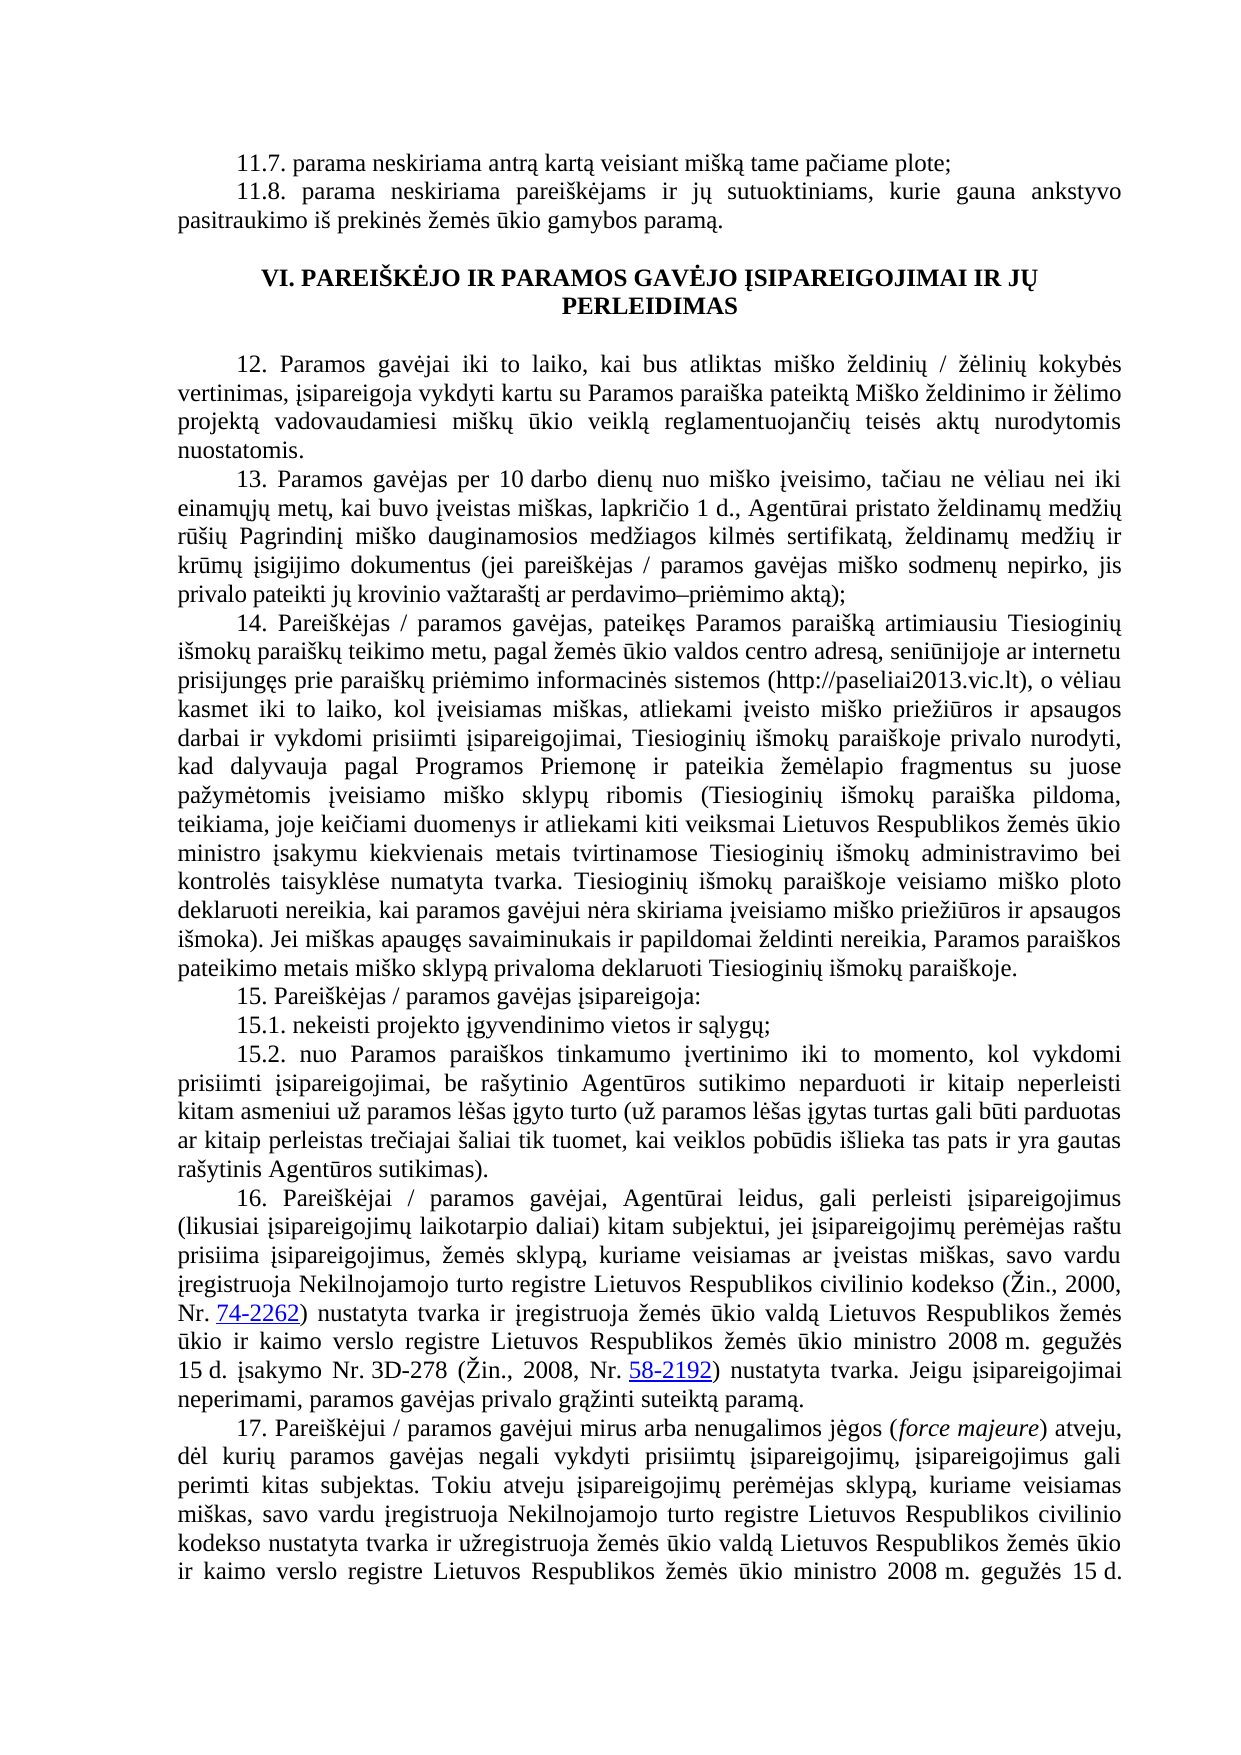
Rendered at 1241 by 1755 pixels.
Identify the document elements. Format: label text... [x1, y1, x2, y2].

text 17. Pareiškėjui / paramos gavėjui mirus arba nenugalimos jėgos (force majeure) atveju, dėl kurių paramos gavėjas negali vykdyti prisiimtų įsipareigojimų, įsipareigojimus gali perimti kitas subjektas. Tokiu atveju įsipareigojimų perėmėjas sklypą, kuriame veisiamas miškas, savo vardu įregistruoja Nekilnojamojo turto registre Lietuvos Respublikos civilinio kodekso nustatyta tvarka ir užregistruoja žemės ūkio valdą Lietuvos Respublikos žemės ūkio ir kaimo verslo registre Lietuvos Respublikos žemės ūkio ministro 2008 m. gegužės 15 d. [177, 1413, 1122, 1585]
text 15.1. nekeisti projekto įgyvendinimo vietos ir sąlygų; [177, 1010, 1122, 1039]
text 14. Pareiškėjas / paramos gavėjas, pateikęs Paramos paraišką artimiausiu Tiesioginių išmokų paraiškų teikimo metu, pagal žemės ūkio valdos centro adresą, seniūnijoje ar internetu prisijungęs prie paraiškų priėmimo informacinės sistemos (http://paseliai2013.vic.lt), o vėliau kasmet iki to laiko, kol įveisiamas miškas, atliekami įveisto miško priežiūros ir apsaugos darbai ir vykdomi prisiimti įsipareigojimai, Tiesioginių išmokų paraiškoje privalo nurodyti, kad dalyvauja pagal Programos Priemonę ir pateikia žemėlapio fragmentus su juose pažymėtomis įveisiamo miško sklypų ribomis (Tiesioginių išmokų paraiška pildoma, teikiama, joje keičiami duomenys ir atliekami kiti veiksmai Lietuvos Respublikos žemės ūkio ministro įsakymu kiekvienais metais tvirtinamose Tiesioginių išmokų administravimo bei kontrolės taisyklėse numatyta tvarka. Tiesioginių išmokų paraiškoje veisiamo miško ploto deklaruoti nereikia, kai paramos gavėjui nėra skiriama įveisiamo miško priežiūros ir apsaugos išmoka). Jei miškas apaugęs savaiminukais ir papildomai želdinti nereikia, Paramos paraiškos pateikimo metais miško sklypą privaloma deklaruoti Tiesioginių išmokų paraiškoje. [177, 608, 1122, 981]
text 13. Paramos gavėjas per 10 darbo dienų nuo miško įveisimo, tačiau ne vėliau nei iki einamųjų metų, kai buvo įveistas miškas, lapkričio 1 d., Agentūrai pristato želdinamų medžių rūšių Pagrindinį miško dauginamosios medžiagos kilmės sertifikatą, želdinamų medžių ir krūmų įsigijimo dokumentus (jei pareiškėjas / paramos gavėjas miško sodmenų nepirko, jis privalo pateikti jų krovinio važtaraštį ar perdavimo–priėmimo aktą); [177, 464, 1122, 608]
text 15.2. nuo Paramos paraiškos tinkamumo įvertinimo iki to momento, kol vykdomi prisiimti įsipareigojimai, be rašytinio Agentūros sutikimo neparduoti ir kitaip neperleisti kitam asmeniui už paramos lėšas įgyto turto (už paramos lėšas įgytas turtas gali būti parduotas ar kitaip perleistas trečiajai šaliai tik tuomet, kai veiklos pobūdis išlieka tas pats ir yra gautas rašytinis Agentūros sutikimas). [177, 1039, 1122, 1183]
text 11.7. parama neskiriama antrą kartą veisiant mišką tame pačiame plote; [177, 148, 1122, 176]
text 11.8. parama neskiriama pareiškėjams ir jų sutuoktiniams, kurie gauna ankstyvo pasitraukimo iš prekinės žemės ūkio gamybos paramą. [177, 176, 1122, 234]
text 16. Pareiškėjai / paramos gavėjai, Agentūrai leidus, gali perleisti įsipareigojimus (likusiai įsipareigojimų laikotarpio daliai) kitam subjektui, jei įsipareigojimų perėmėjas raštu prisiima įsipareigojimus, žemės sklypą, kuriame veisiamas ar įveistas miškas, savo vardu įregistruoja Nekilnojamojo turto registre Lietuvos Respublikos civilinio kodekso (Žin., 2000, Nr. 74-2262) nustatyta tvarka ir įregistruoja žemės ūkio valdą Lietuvos Respublikos žemės ūkio ir kaimo verslo registre Lietuvos Respublikos žemės ūkio ministro 2008 m. gegužės 15 d. įsakymo Nr. 3D-278 (Žin., 2008, Nr. 58-2192) nustatyta tvarka. Jeigu įsipareigojimai neperimami, paramos gavėjas privalo grąžinti suteiktą paramą. [177, 1183, 1122, 1413]
text 15. Pareiškėjas / paramos gavėjas įsipareigoja: [177, 981, 1122, 1010]
text 12. Paramos gavėjai iki to laiko, kai bus atliktas miško želdinių / žėlinių kokybės vertinimas, įsipareigoja vykdyti kartu su Paramos paraiška pateiktą Miško želdinimo ir žėlimo projektą vadovaudamiesi miškų ūkio veiklą reglamentuojančių teisės aktų nurodytomis nuostatomis. [177, 349, 1122, 464]
text VI. PAREIŠKĖJO IR PARAMOS GAVĖJO ĮSIPAREIGOJIMAI IR JŲ PERLEIDIMAS [177, 263, 1122, 320]
